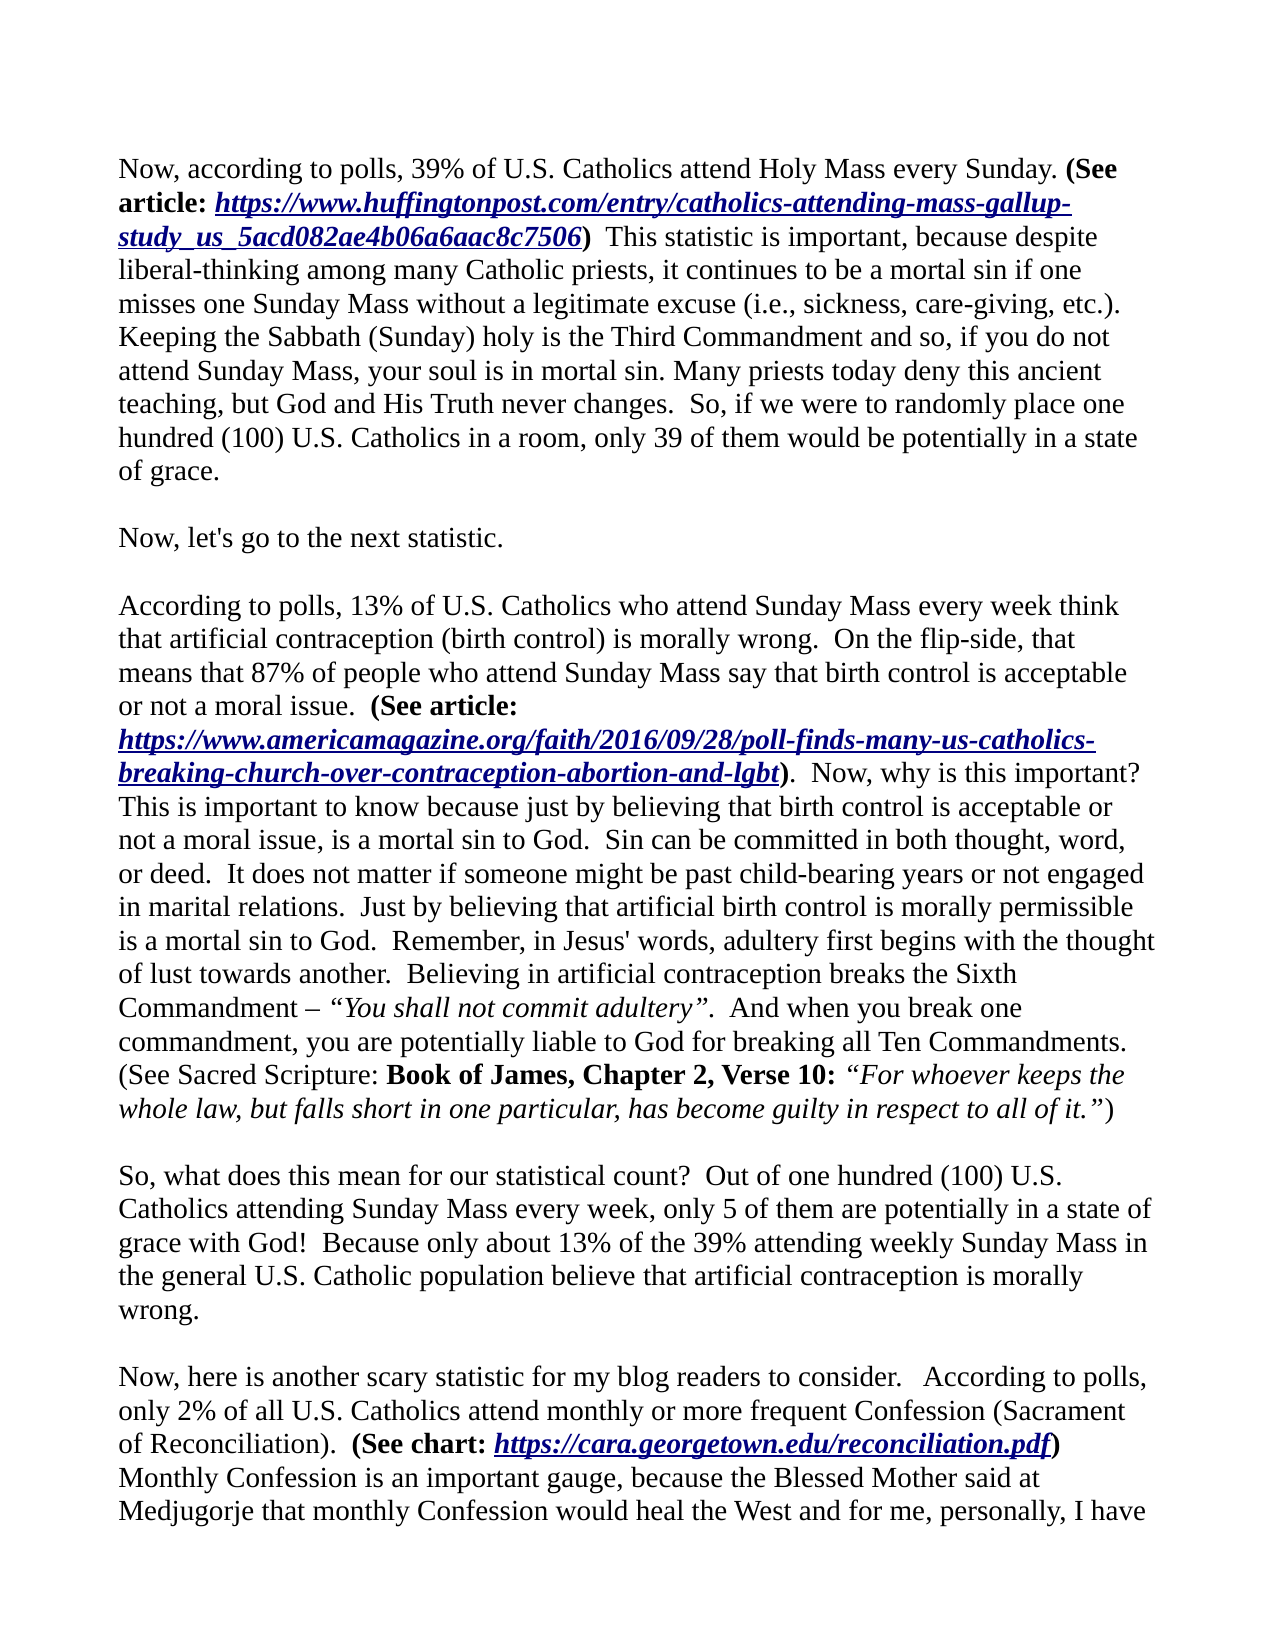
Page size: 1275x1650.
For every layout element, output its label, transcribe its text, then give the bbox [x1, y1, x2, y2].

text According to polls, 13% of U.S. Catholics who attend Sunday Mass every week think that artificial contraception (birth control) is morally wrong. On the flip-side, that means that 87% of people who attend Sunday Mass say that birth control is acceptable or not a moral issue. (See article: https://www.americamagazine.org/faith/2016/09/28/poll-finds-many-us-catholics-breaking-church-over-contraception-abortion-and-lgbt). Now, why is this important? This is important to know because just by believing that birth control is acceptable or not a moral issue, is a mortal sin to God. Sin can be committed in both thought, word, or deed. It does not matter if someone might be past child-bearing years or not engaged in marital relations. Just by believing that artificial birth control is morally permissible is a mortal sin to God. Remember, in Jesus' words, adultery first begins with the thought of lust towards another. Believing in artificial contraception breaks the Sixth Commandment – “You shall not commit adultery”. And when you break one commandment, you are potentially liable to God for breaking all Ten Commandments. (See Sacred Scripture: Book of James, Chapter 2, Verse 10: “For whoever keeps the whole law, but falls short in one particular, has become guilty in respect to all of it.”) [118, 588, 1157, 1124]
text Now, according to polls, 39% of U.S. Catholics attend Holy Mass every Sunday. (See article: https://www.huffingtonpost.com/entry/catholics-attending-mass-gallup-study_us_5acd082ae4b06a6aac8c7506) This statistic is important, because despite liberal-thinking among many Catholic priests, it continues to be a mortal sin if one misses one Sunday Mass without a legitimate excuse (i.e., sickness, care-giving, etc.). Keeping the Sabbath (Sunday) holy is the Third Commandment and so, if you do not attend Sunday Mass, your soul is in mortal sin. Many priests today deny this ancient teaching, but God and His Truth never changes. So, if we were to randomly place one hundred (100) U.S. Catholics in a room, only 39 of them would be potentially in a state of grace. [118, 152, 1157, 487]
text So, what does this mean for our statistical count? Out of one hundred (100) U.S. Catholics attending Sunday Mass every week, only 5 of them are potentially in a state of grace with God! Because only about 13% of the 39% attending weekly Sunday Mass in the general U.S. Catholic population believe that artificial contraception is morally wrong. [118, 1158, 1157, 1326]
text Now, let's go to the next statistic. [118, 521, 1157, 554]
text Now, here is another scary statistic for my blog readers to consider. According to polls, only 2% of all U.S. Catholics attend monthly or more frequent Confession (Sacrament of Reconciliation). (See chart: https://cara.georgetown.edu/reconciliation.pdf) Monthly Confession is an important gauge, because the Blessed Mother said at Medjugorje that monthly Confession would heal the West and for me, personally, I have [118, 1359, 1157, 1527]
